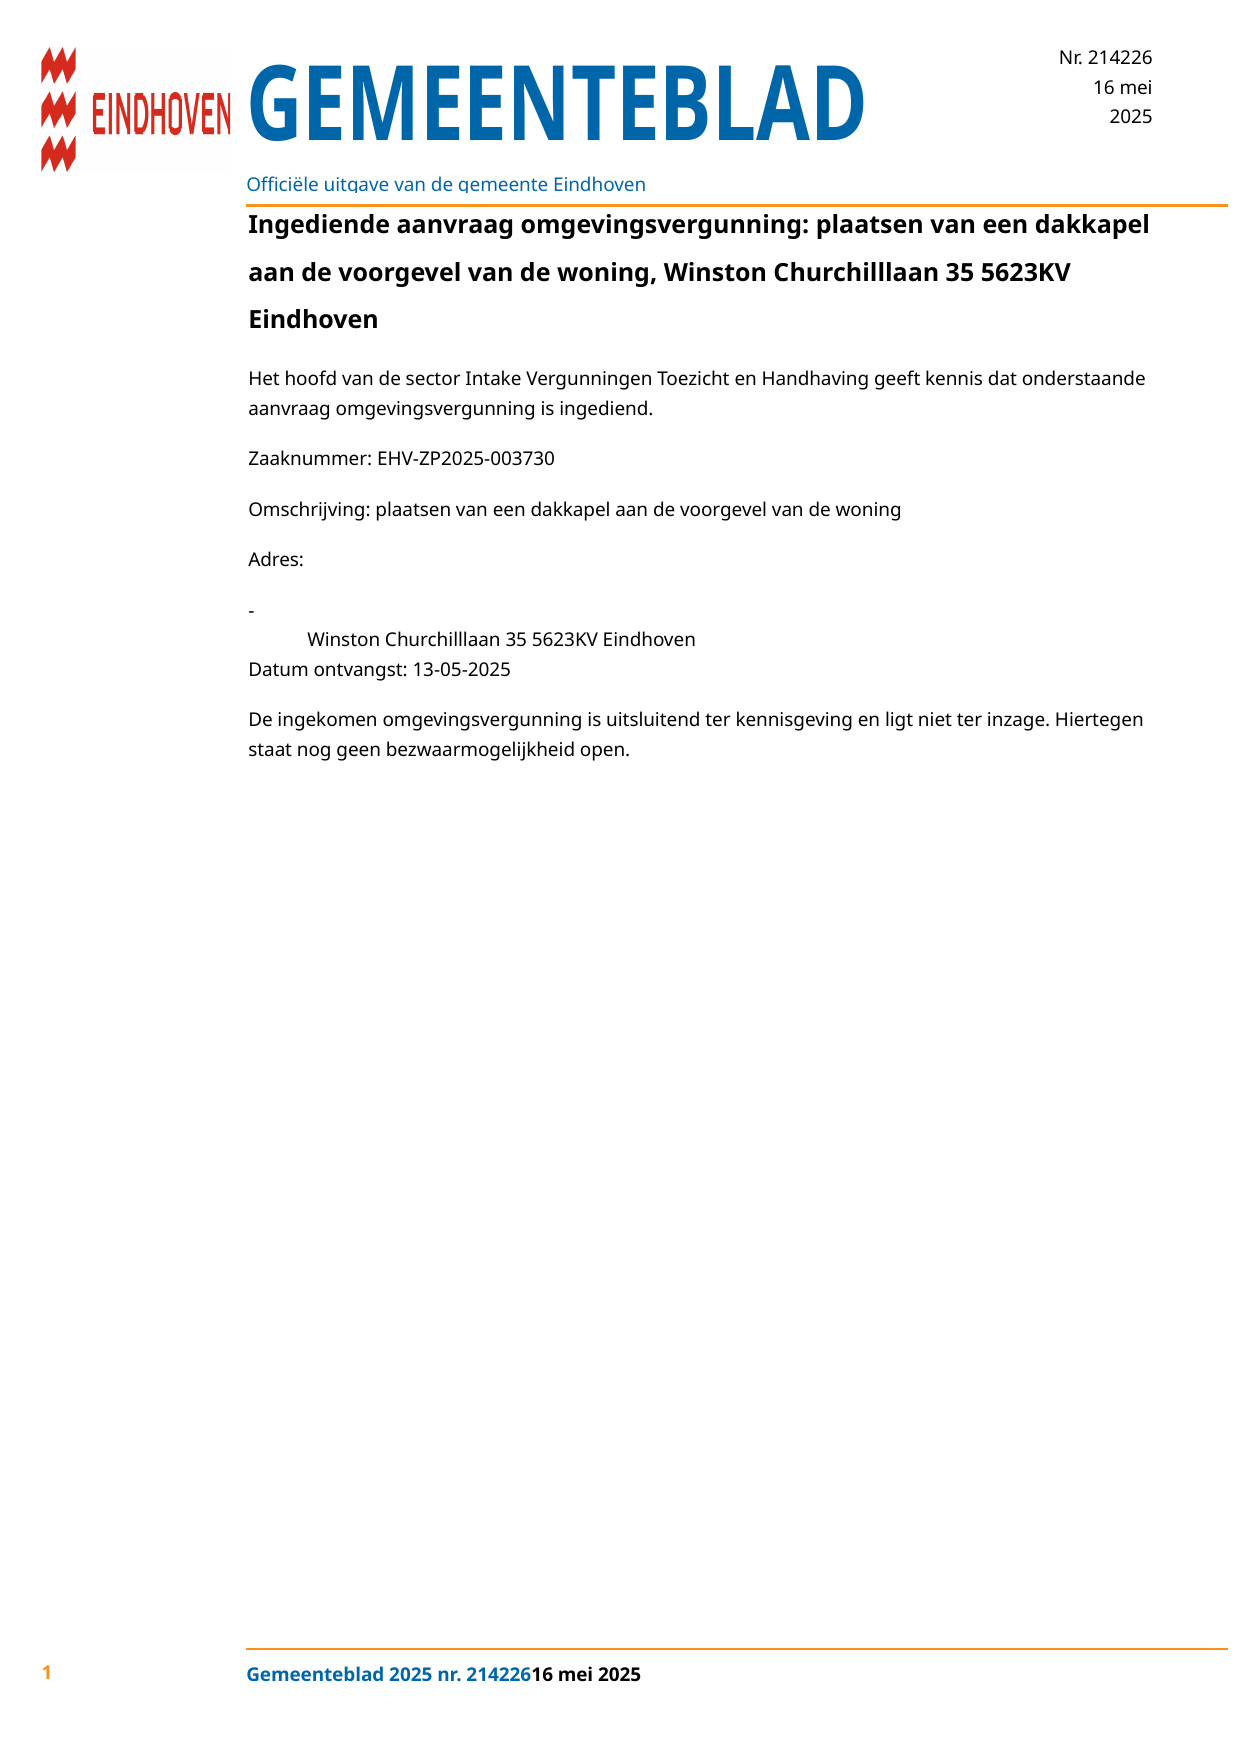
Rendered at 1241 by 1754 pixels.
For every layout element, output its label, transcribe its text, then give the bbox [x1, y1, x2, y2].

text Ingediende aanvraag omgevingsvergunning: plaatsen van een dakkapel aan de voorgevel van de woning, Winston Churchilllaan 35 5623KV Eindhoven [248, 207, 1152, 336]
list Winston Churchilllaan 35 5623KV Eindhoven [248, 626, 1152, 652]
text De ingekomen omgevingsvergunning is uitsluitend ter kennisgeving en ligt niet ter inzage. Hiertegen staat nog geen bezwaarmogelijkheid open. [248, 706, 1152, 762]
text Zaaknummer: EHV-ZP2025-003730 [248, 446, 1152, 471]
text Omschrijving: plaatsen van een dakkapel aan de voorgevel van de woning [248, 496, 1152, 522]
picture [41, 47, 231, 172]
text Datum ontvangst: 13-05-2025 [248, 656, 1152, 682]
text Adres: [248, 546, 1152, 572]
text Het hoofd van de sector Intake Vergunningen Toezicht en Handhaving geeft kennis dat onderstaande aanvraag omgevingsvergunning is ingediend. [248, 366, 1152, 421]
